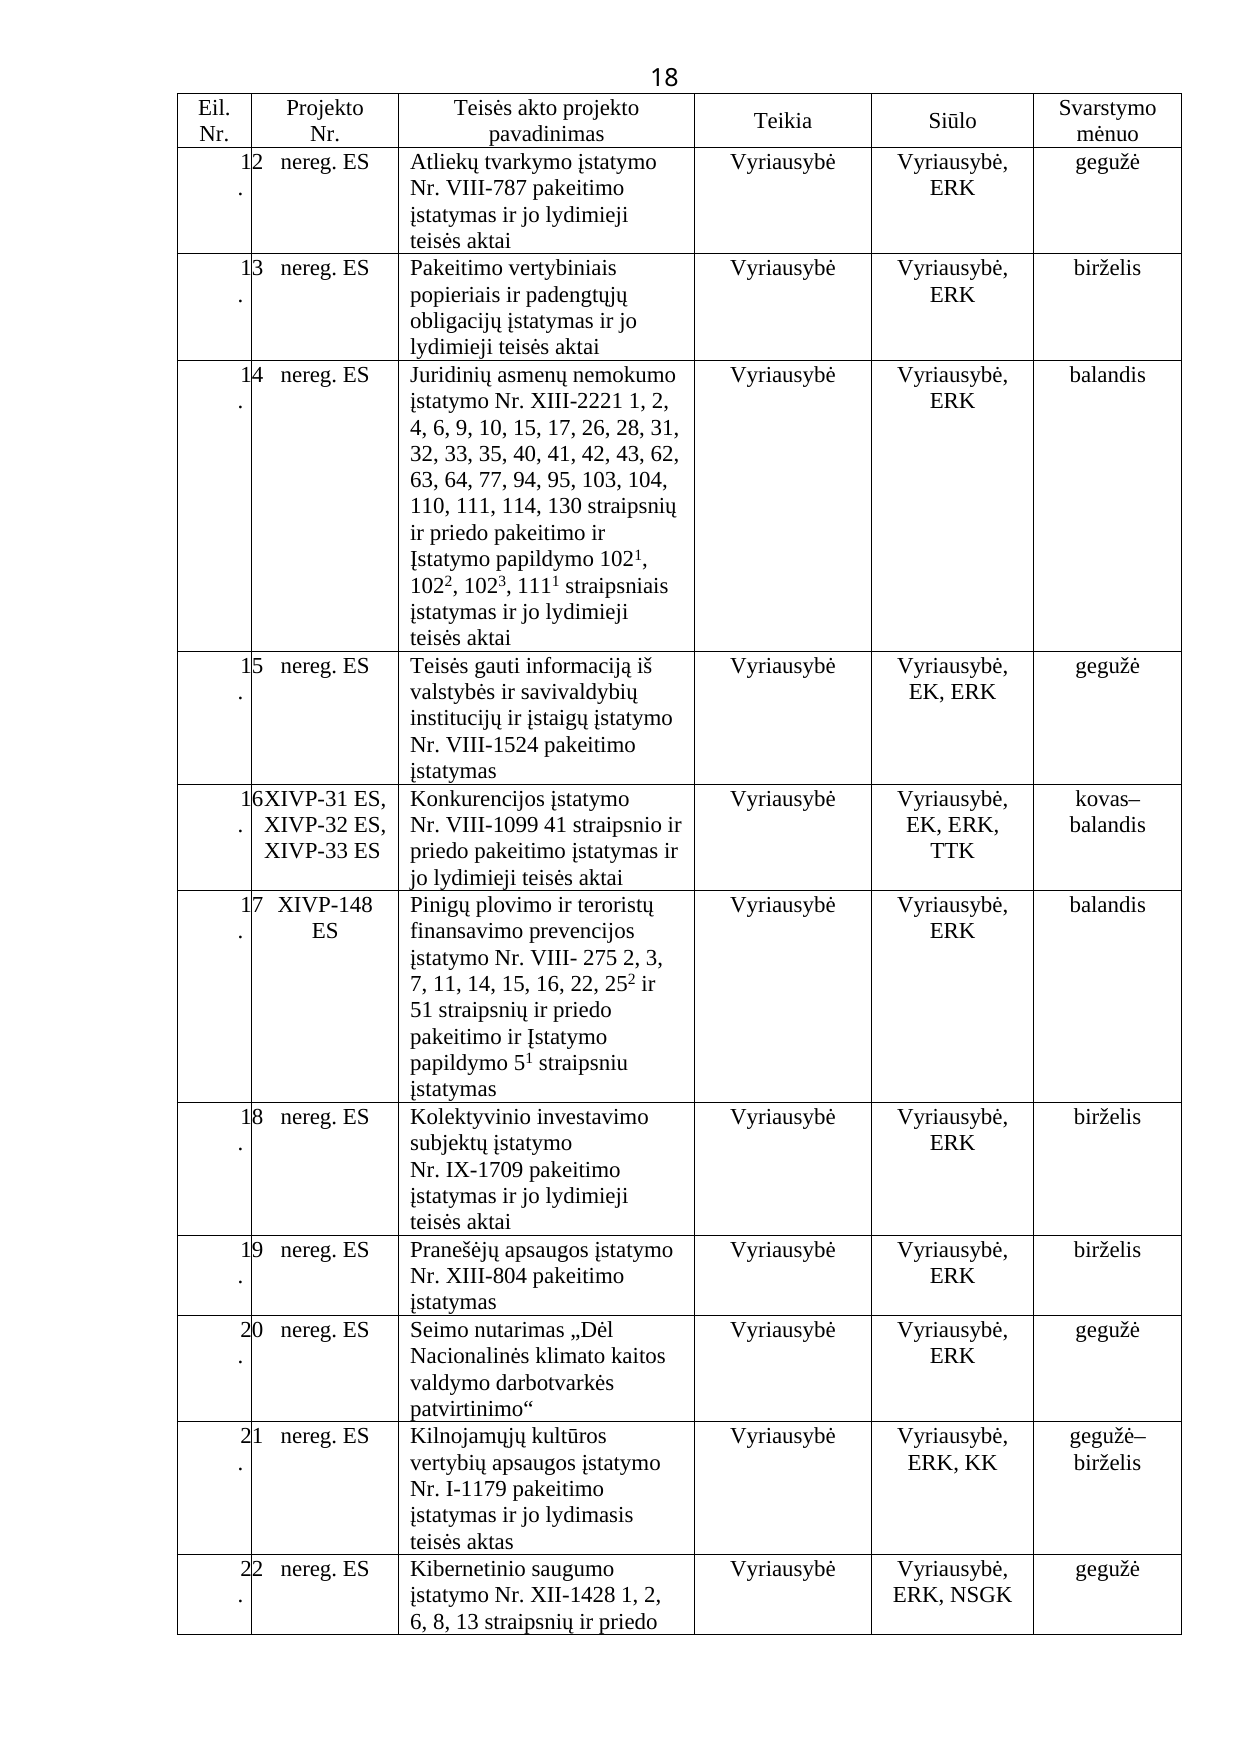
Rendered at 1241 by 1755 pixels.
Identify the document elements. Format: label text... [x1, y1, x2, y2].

table_cell Vyriausybė, ERK [872, 1236, 1033, 1315]
table_cell nereg. ES [252, 1316, 398, 1421]
table_cell nereg. ES [252, 1555, 398, 1634]
table_cell nereg. ES [252, 148, 398, 253]
table_cell Vyriausybė, ERK, KK [872, 1422, 1033, 1554]
table_cell birželis [1034, 1103, 1181, 1235]
table_cell Atliekų tvarkymo įstatymo Nr. VIII-787 pakeitimo įstatymas ir jo lydimieji teisės aktai [399, 148, 694, 253]
table_cell birželis [1034, 1236, 1181, 1315]
table_cell Kilnojamųjų kultūros vertybių apsaugos įstatymo Nr. I-1179 pakeitimo įstatymas ir jo lydimasis teisės aktas [399, 1422, 694, 1554]
table_cell [178, 1555, 251, 1634]
table_cell Vyriausybė [695, 1555, 871, 1634]
table_cell [178, 1103, 251, 1235]
table_cell Vyriausybė, EK, ERK [872, 652, 1033, 783]
table_cell XIVP-148 ES [252, 891, 398, 1102]
table_cell Vyriausybė, ERK [872, 1103, 1033, 1235]
table_cell [178, 148, 251, 253]
table_cell Vyriausybė, ERK, NSGK [872, 1555, 1033, 1634]
table_cell [178, 1316, 251, 1421]
table_cell Vyriausybė, ERK [872, 891, 1033, 1102]
table_header Siūlo [872, 94, 1033, 147]
table_header Eil. Nr. [178, 94, 251, 147]
table_header Teikia [695, 94, 871, 147]
table_cell Teisės gauti informaciją iš valstybės ir savivaldybių institucijų ir įstaigų įstatymo Nr. VIII-1524 pakeitimo įstatymas [399, 652, 694, 783]
table_cell Vyriausybė [695, 1422, 871, 1554]
table_cell nereg. ES [252, 254, 398, 360]
table_cell Vyriausybė [695, 785, 871, 890]
table_cell Vyriausybė [695, 1103, 871, 1235]
table_cell Pakeitimo vertybiniais popieriais ir padengtųjų obligacijų įstatymas ir jo lydimieji teisės aktai [399, 254, 694, 360]
table_cell Juridinių asmenų nemokumo įstatymo Nr. XIII-2221 1, 2, 4, 6, 9, 10, 15, 17, 26, 28, 31, 32, 33, 35, 40, 41, 42, 43, 62, 63, 64, 77, 94, 95, 103, 104, 110, 111, 114, 130 straipsnių ir priedo pakeitimo ir Įstatymo papildymo 1021, 1022, 1023, 1111 straipsniais įstatymas ir jo lydimieji teisės aktai [399, 361, 694, 651]
table_cell gegužė [1034, 148, 1181, 253]
table_cell Vyriausybė [695, 254, 871, 360]
table_header Teisės akto projekto pavadinimas [399, 94, 694, 147]
table_cell kovas– balandis [1034, 785, 1181, 890]
table_cell Vyriausybė, ERK [872, 254, 1033, 360]
table_cell Vyriausybė, ERK [872, 1316, 1033, 1421]
table_cell Vyriausybė [695, 148, 871, 253]
table_cell gegužė– birželis [1034, 1422, 1181, 1554]
table_cell gegužė [1034, 652, 1181, 783]
table_cell balandis [1034, 361, 1181, 651]
table_cell [178, 1422, 251, 1554]
table_cell Konkurencijos įstatymo Nr. VIII-1099 41 straipsnio ir priedo pakeitimo įstatymas ir jo lydimieji teisės aktai [399, 785, 694, 890]
table_cell Vyriausybė [695, 652, 871, 783]
table_cell Vyriausybė, ERK [872, 148, 1033, 253]
table_cell [178, 652, 251, 783]
table_cell [178, 785, 251, 890]
table_cell Pranešėjų apsaugos įstatymo Nr. XIII-804 pakeitimo įstatymas [399, 1236, 694, 1315]
table_cell gegužė [1034, 1316, 1181, 1421]
table_cell gegužė [1034, 1555, 1181, 1634]
table_cell [178, 254, 251, 360]
table_cell birželis [1034, 254, 1181, 360]
table_cell Vyriausybė, ERK [872, 361, 1033, 651]
table_cell Seimo nutarimas „Dėl Nacionalinės klimato kaitos valdymo darbotvarkės patvirtinimo“ [399, 1316, 694, 1421]
table_cell [178, 1236, 251, 1315]
table_cell Vyriausybė [695, 891, 871, 1102]
table_cell nereg. ES [252, 1422, 398, 1554]
table_cell nereg. ES [252, 1103, 398, 1235]
table_header Projekto Nr. [252, 94, 398, 147]
table_cell Kibernetinio saugumo įstatymo Nr. XII-1428 1, 2, 6, 8, 13 straipsnių ir priedo [399, 1555, 694, 1634]
table_cell [178, 361, 251, 651]
table_cell Vyriausybė [695, 361, 871, 651]
table_cell Vyriausybė [695, 1316, 871, 1421]
table_cell Kolektyvinio investavimo subjektų įstatymo Nr. IX-1709 pakeitimo įstatymas ir jo lydimieji teisės aktai [399, 1103, 694, 1235]
table_cell nereg. ES [252, 361, 398, 651]
table_cell balandis [1034, 891, 1181, 1102]
table_cell Vyriausybė, EK, ERK, TTK [872, 785, 1033, 890]
table_cell [178, 891, 251, 1102]
table_cell XIVP-31 ES, XIVP-32 ES, XIVP-33 ES [252, 785, 398, 890]
table_cell Vyriausybė [695, 1236, 871, 1315]
table_cell nereg. ES [252, 1236, 398, 1315]
table_cell Pinigų plovimo ir teroristų finansavimo prevencijos įstatymo Nr. VIII- 275 2, 3, 7, 11, 14, 15, 16, 22, 252 ir 51 straipsnių ir priedo pakeitimo ir Įstatymo papildymo 51 straipsniu įstatymas [399, 891, 694, 1102]
table_header Svarstymo mėnuo [1034, 94, 1181, 147]
table_cell nereg. ES [252, 652, 398, 783]
